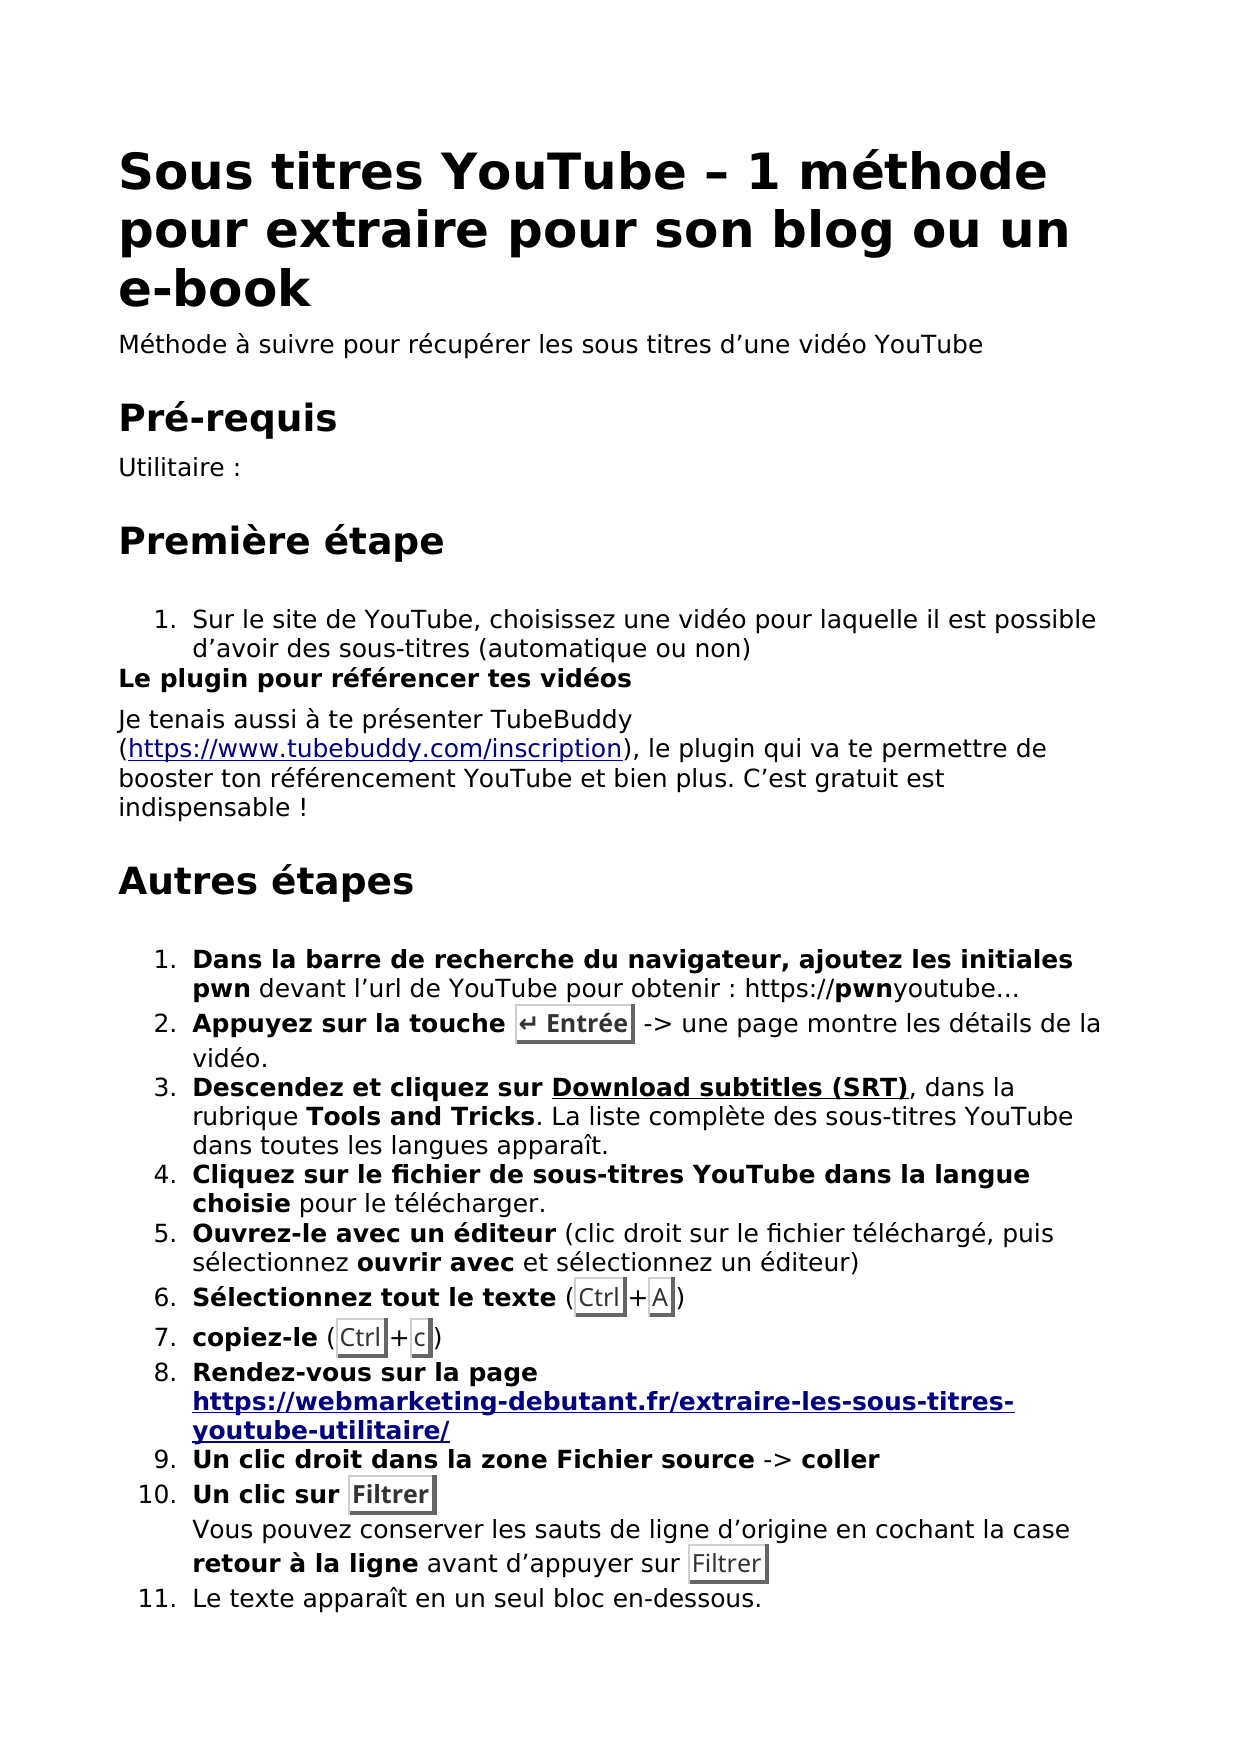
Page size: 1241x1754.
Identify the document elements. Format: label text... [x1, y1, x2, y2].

list Sur le site de YouTube, choisissez une vidéo pour laquelle il est possible d’avoir des sous-titres (automatique ou non) [177, 605, 1122, 664]
list Dans la barre de recherche du navigateur, ajoutez les initiales pwn devant l’url de YouTube pour obtenir : https://pwnyoutube... [177, 945, 1122, 1003]
list Rendez-vous sur la page https://webmarketing-debutant.fr/extraire-les-sous-titres-youtube-utilitaire/ [177, 1358, 1122, 1445]
list Un clic droit dans la zone Fichier source -> coller [177, 1445, 1122, 1474]
list Le texte apparaît en un seul bloc en-dessous. [177, 1584, 1122, 1613]
list Un clic sur Filtrer Vous pouvez conserver les sauts de ligne d’origine en cochant la case retour à la ligne avant d’appuyer sur Filtrer [177, 1474, 1122, 1584]
text Je tenais aussi à te présenter TubeBuddy (https://www.tubebuddy.com/inscription), le plugin qui va te permettre de booster ton référencement YouTube et bien plus. C’est gratuit est indispensable ! [118, 705, 1122, 822]
list Descendez et cliquez sur Download subtitles (SRT), dans la rubrique Tools and Tricks. La liste complète des sous-titres YouTube dans toutes les langues apparaît. [177, 1073, 1122, 1161]
list Sélectionnez tout le texte (Ctrl+A) [177, 1277, 574, 1317]
list Ouvrez-le avec un éditeur (clic droit sur le fichier téléchargé, puis sélectionnez ouvrir avec et sélectionnez un éditeur) [177, 1219, 1122, 1277]
text Utilitaire : [118, 453, 1122, 482]
text Le plugin pour référencer tes vidéos [118, 664, 1122, 693]
list Cliquez sur le fichier de sous-titres YouTube dans la langue choisie pour le télécharger. [177, 1161, 1122, 1219]
list +c [388, 1317, 432, 1358]
list copiez-le (Ctrl [177, 1317, 387, 1358]
subtitle Autres étapes [118, 859, 1122, 903]
subtitle Première étape [118, 520, 1122, 563]
text Méthode à suivre pour récupérer les sous titres d’une vidéo YouTube [118, 330, 1122, 359]
list ) [433, 1317, 1122, 1358]
subtitle Sous titres YouTube – 1 méthode pour extraire pour son blog ou un e-book [118, 143, 1122, 318]
list Appuyez sur la touche ↵ Entrée -> une page montre les détails de la vidéo. [177, 1003, 1122, 1073]
subtitle Pré-requis [118, 397, 1122, 441]
list Sélectionnez tout le texte (Ctrl+A) [675, 1277, 1122, 1317]
list Sélectionnez tout le texte (Ctrl+A) [627, 1277, 648, 1317]
